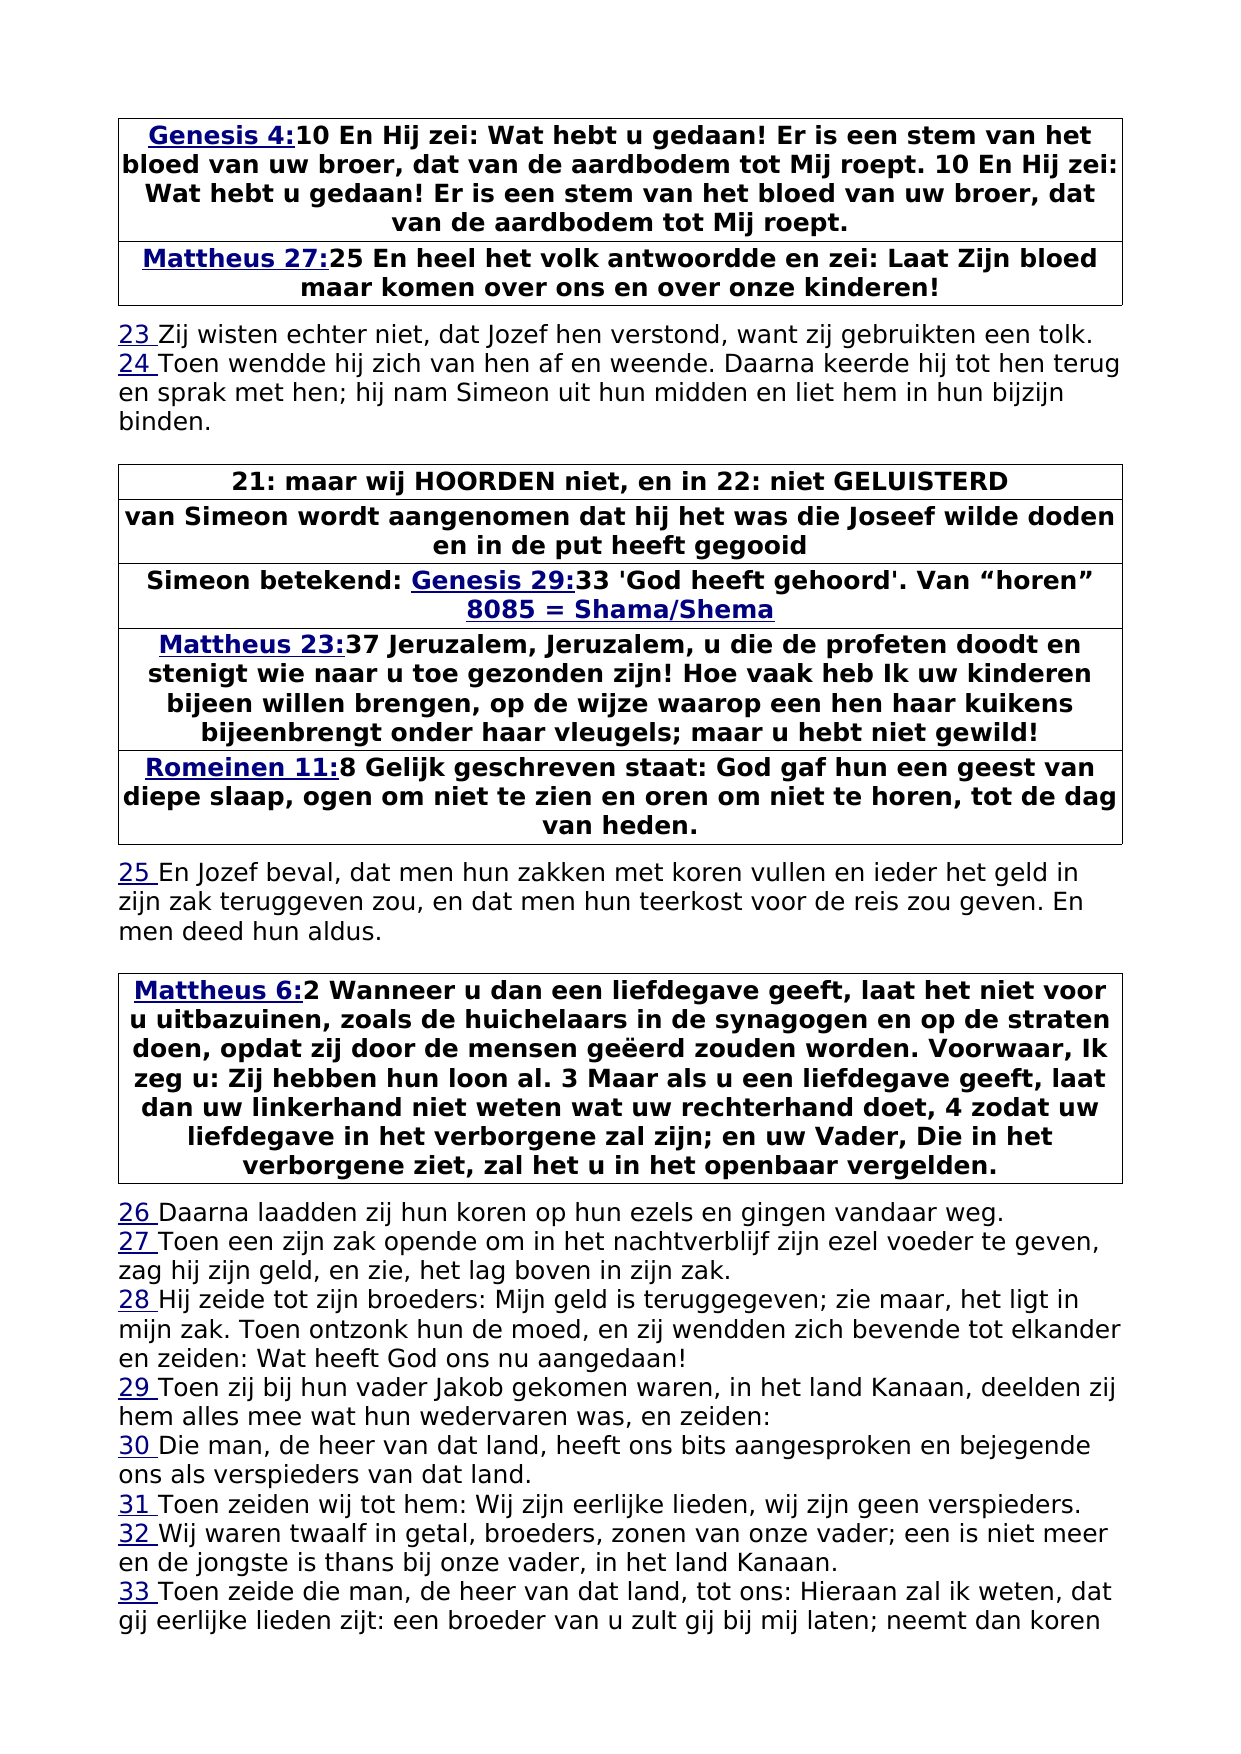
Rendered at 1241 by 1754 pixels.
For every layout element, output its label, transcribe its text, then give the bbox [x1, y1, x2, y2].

table_cell Mattheus 23:37 Jeruzalem, Jeruzalem, u die de profeten doodt en stenigt wie naar u toe gezonden zijn! Hoe vaak heb Ik uw kinderen bijeen willen brengen, op de wijze waarop een hen haar kuikens bijeenbrengt onder haar vleugels; maar u hebt niet gewild! [119, 629, 1122, 750]
text 26 Daarna laadden zij hun koren op hun ezels en gingen vandaar weg. 27 Toen een zijn zak opende om in het nachtverblijf zijn ezel voeder te geven, zag hij zijn geld, en zie, het lag boven in zijn zak. 28 Hij zeide tot zijn broeders: Mijn geld is teruggegeven; zie maar, het ligt in mijn zak. Toen ontzonk hun de moed, en zij wendden zich bevende tot elkander en zeiden: Wat heeft God ons nu aangedaan! 29 Toen zij bij hun vader Jakob gekomen waren, in het land Kanaan, deelden zij hem alles mee wat hun wedervaren was, en zeiden: 30 Die man, de heer van dat land, heeft ons bits aangesproken en bejegende ons als verspieders van dat land. 31 Toen zeiden wij tot hem: Wij zijn eerlijke lieden, wij zijn geen verspieders. 32 Wij waren twaalf in getal, broeders, zonen van onze vader; een is niet meer en de jongste is thans bij onze vader, in het land Kanaan. 33 Toen zeide die man, de heer van dat land, tot ons: Hieraan zal ik weten, dat gij eerlijke lieden zijt: een broeder van u zult gij bij mij laten; neemt dan koren [118, 1198, 1122, 1636]
table_cell Simeon betekend: Genesis 29:33 'God heeft gehoord'. Van “horen” 8085 = Shama/Shema [119, 564, 1122, 627]
table_cell Romeinen 11:8 Gelijk geschreven staat: God gaf hun een geest van diepe slaap, ogen om niet te zien en oren om niet te horen, tot de dag van heden. [119, 751, 1122, 843]
text 23 Zij wisten echter niet, dat Jozef hen verstond, want zij gebruikten een tolk. 24 Toen wendde hij zich van hen af en weende. Daarna keerde hij tot hen terug en sprak met hen; hij nam Simeon uit hun midden en liet hem in hun bijzijn binden. [118, 320, 1122, 437]
table_header Mattheus 6:2 Wanneer u dan een liefdegave geeft, laat het niet voor u uitbazuinen, zoals de huichelaars in de synagogen en op de straten doen, opdat zij door de mensen geëerd zouden worden. Voorwaar, Ik zeg u: Zij hebben hun loon al. 3 Maar als u een liefdegave geeft, laat dan uw linkerhand niet weten wat uw rechterhand doet, 4 zodat uw liefdegave in het verborgene zal zijn; en uw Vader, Die in het verborgene ziet, zal het u in het openbaar vergelden. [119, 974, 1122, 1183]
table_header 21: maar wij HOORDEN niet, en in 22: niet GELUISTERD [119, 465, 1122, 499]
text 25 En Jozef beval, dat men hun zakken met koren vullen en ieder het geld in zijn zak teruggeven zou, en dat men hun teerkost voor de reis zou geven. En men deed hun aldus. [118, 858, 1122, 946]
table_cell van Simeon wordt aangenomen dat hij het was die Joseef wilde doden en in de put heeft gegooid [119, 500, 1122, 563]
table_cell Mattheus 27:25 En heel het volk antwoordde en zei: Laat Zijn bloed maar komen over ons en over onze kinderen! [119, 242, 1122, 305]
table_header Genesis 4:10 En Hij zei: Wat hebt u gedaan! Er is een stem van het bloed van uw broer, dat van de aardbodem tot Mij roept. 10 En Hij zei: Wat hebt u gedaan! Er is een stem van het bloed van uw broer, dat van de aardbodem tot Mij roept. [119, 119, 1122, 241]
